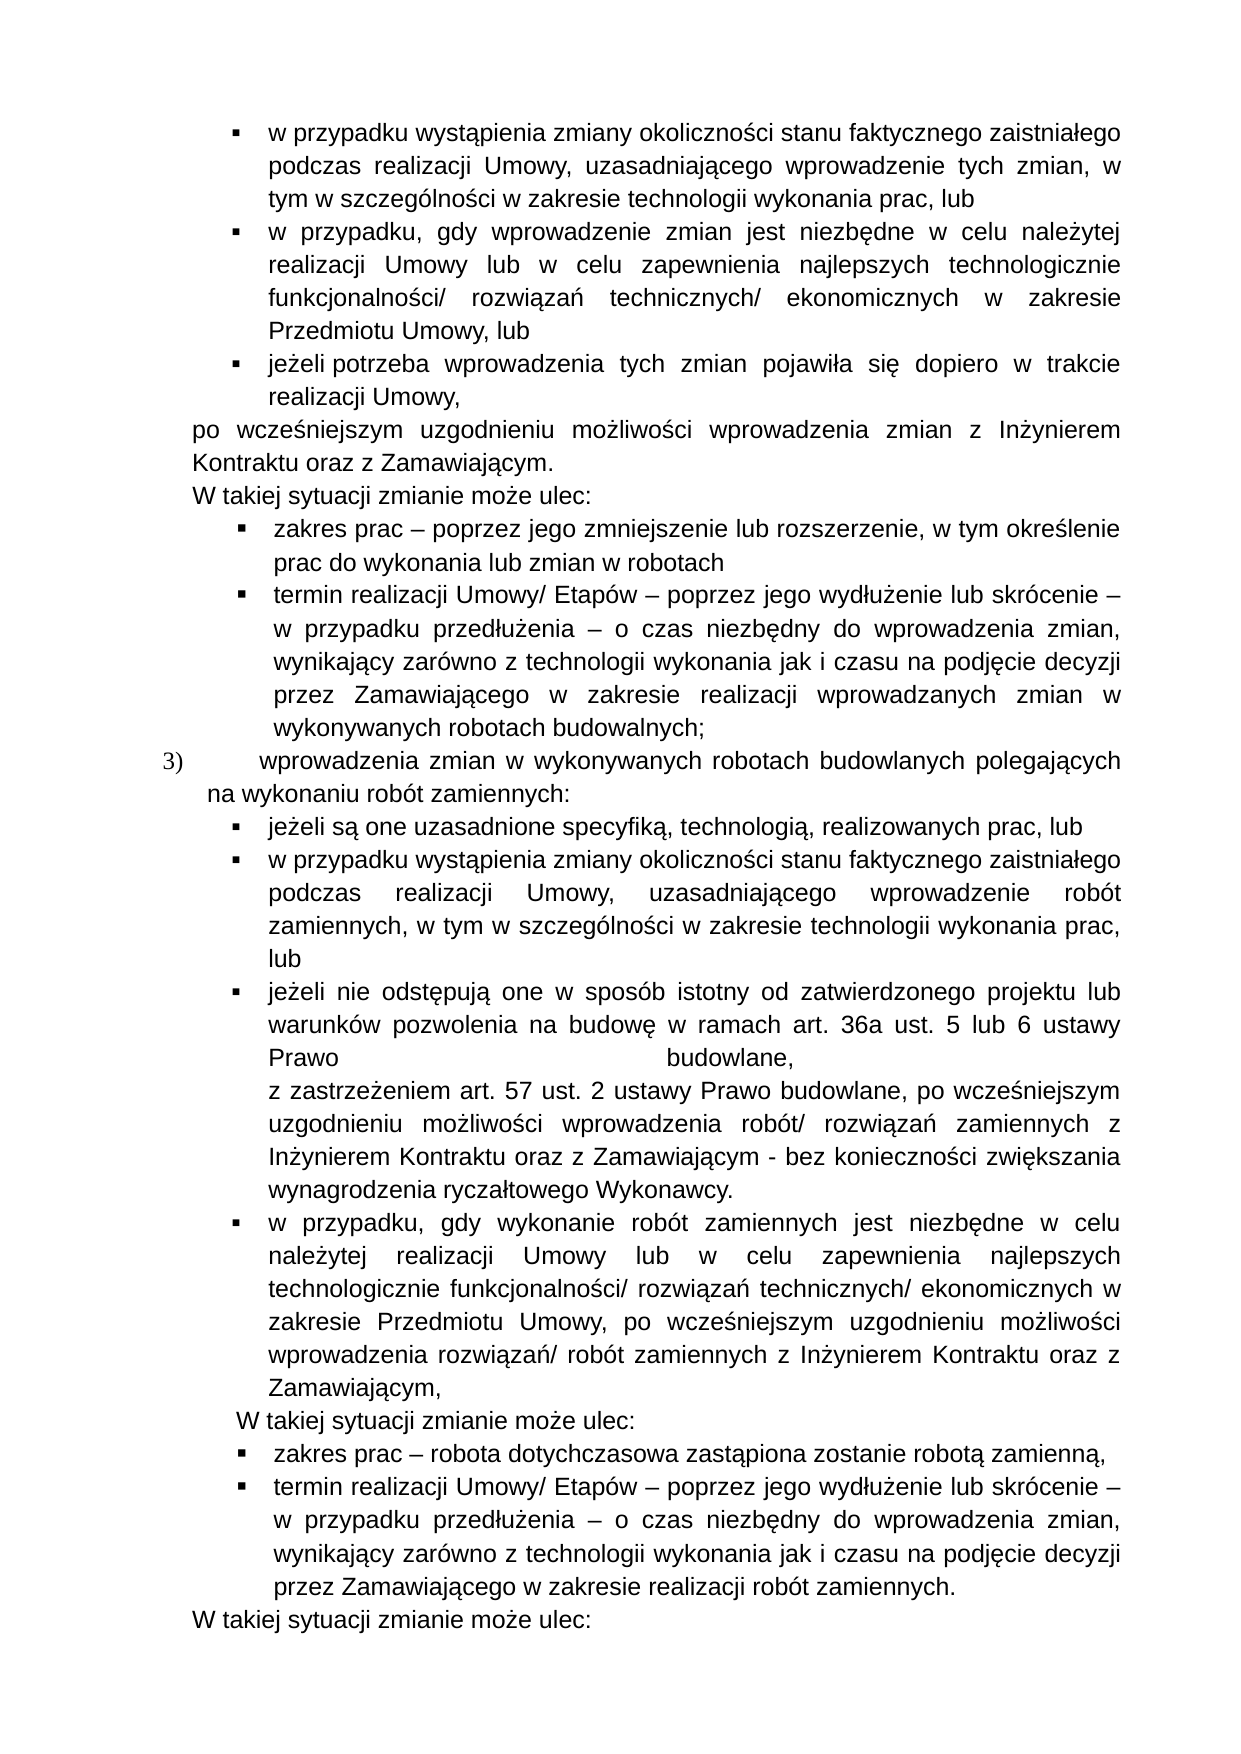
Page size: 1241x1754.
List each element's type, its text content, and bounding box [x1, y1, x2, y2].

list jeżeli są one uzasadnione specyfiką, technologią, realizowanych prac, lub [231, 812, 1122, 841]
text W takiej sytuacji zmianie może ulec: [118, 481, 1122, 510]
list zakres prac – robota dotychczasowa zastąpiona zostanie robotą zamienną, [236, 1439, 1122, 1468]
list termin realizacji Umowy/ Etapów – poprzez jego wydłużenie lub skrócenie – w przypadku przedłużenia – o czas niezbędny do wprowadzenia zmian, wynikający zarówno z technologii wykonania jak i czasu na podjęcie decyzji przez Zamawiającego w zakresie realizacji robót zamiennych. [236, 1472, 1122, 1600]
list termin realizacji Umowy/ Etapów – poprzez jego wydłużenie lub skrócenie – w przypadku przedłużenia – o czas niezbędny do wprowadzenia zmian, wynikający zarówno z technologii wykonania jak i czasu na podjęcie decyzji przez Zamawiającego w zakresie realizacji wprowadzanych zmian w wykonywanych robotach budowalnych; [236, 581, 1122, 741]
list w przypadku wystąpienia zmiany okoliczności stanu faktycznego zaistniałego podczas realizacji Umowy, uzasadniającego wprowadzenie tych zmian, w tym w szczególności w zakresie technologii wykonania prac, lub [231, 118, 1122, 213]
text W takiej sytuacji zmianie może ulec: [162, 1406, 1122, 1435]
list zakres prac – poprzez jego zmniejszenie lub rozszerzenie, w tym określenie prac do wykonania lub zmian w robotach [236, 514, 1122, 576]
list w przypadku wystąpienia zmiany okoliczności stanu faktycznego zaistniałego podczas realizacji Umowy, uzasadniającego wprowadzenie robót zamiennych, w tym w szczególności w zakresie technologii wykonania prac, lub [231, 845, 1122, 973]
text W takiej sytuacji zmianie może ulec: [118, 1604, 1122, 1633]
list w przypadku, gdy wprowadzenie zmian jest niezbędne w celu należytej realizacji Umowy lub w celu zapewnienia najlepszych technologicznie funkcjonalności/ rozwiązań technicznych/ ekonomicznych w zakresie Przedmiotu Umowy, lub [231, 217, 1122, 345]
list w przypadku, gdy wykonanie robót zamiennych jest niezbędne w celu należytej realizacji Umowy lub w celu zapewnienia najlepszych technologicznie funkcjonalności/ rozwiązań technicznych/ ekonomicznych w zakresie Przedmiotu Umowy, po wcześniejszym uzgodnieniu możliwości wprowadzenia rozwiązań/ robót zamiennych z Inżynierem Kontraktu oraz z Zamawiającym, [231, 1208, 1122, 1402]
list wprowadzenia zmian w wykonywanych robotach budowlanych polegających na wykonaniu robót zamiennych: [162, 746, 1122, 808]
list jeżeli nie odstępują one w sposób istotny od zatwierdzonego projektu lub warunków pozwolenia na budowę w ramach art. 36a ust. 5 lub 6 ustawy Prawo budowlane, z zastrzeżeniem art. 57 ust. 2 ustawy Prawo budowlane, po wcześniejszym uzgodnieniu możliwości wprowadzenia robót/ rozwiązań zamiennych z Inżynierem Kontraktu oraz z Zamawiającym - bez konieczności zwiększania wynagrodzenia ryczałtowego Wykonawcy. [231, 977, 1122, 1204]
list jeżeli potrzeba wprowadzenia tych zmian pojawiła się dopiero w trakcie realizacji Umowy, [231, 349, 1122, 411]
text po wcześniejszym uzgodnieniu możliwości wprowadzenia zmian z Inżynierem Kontraktu oraz z Zamawiającym. [192, 415, 1122, 477]
